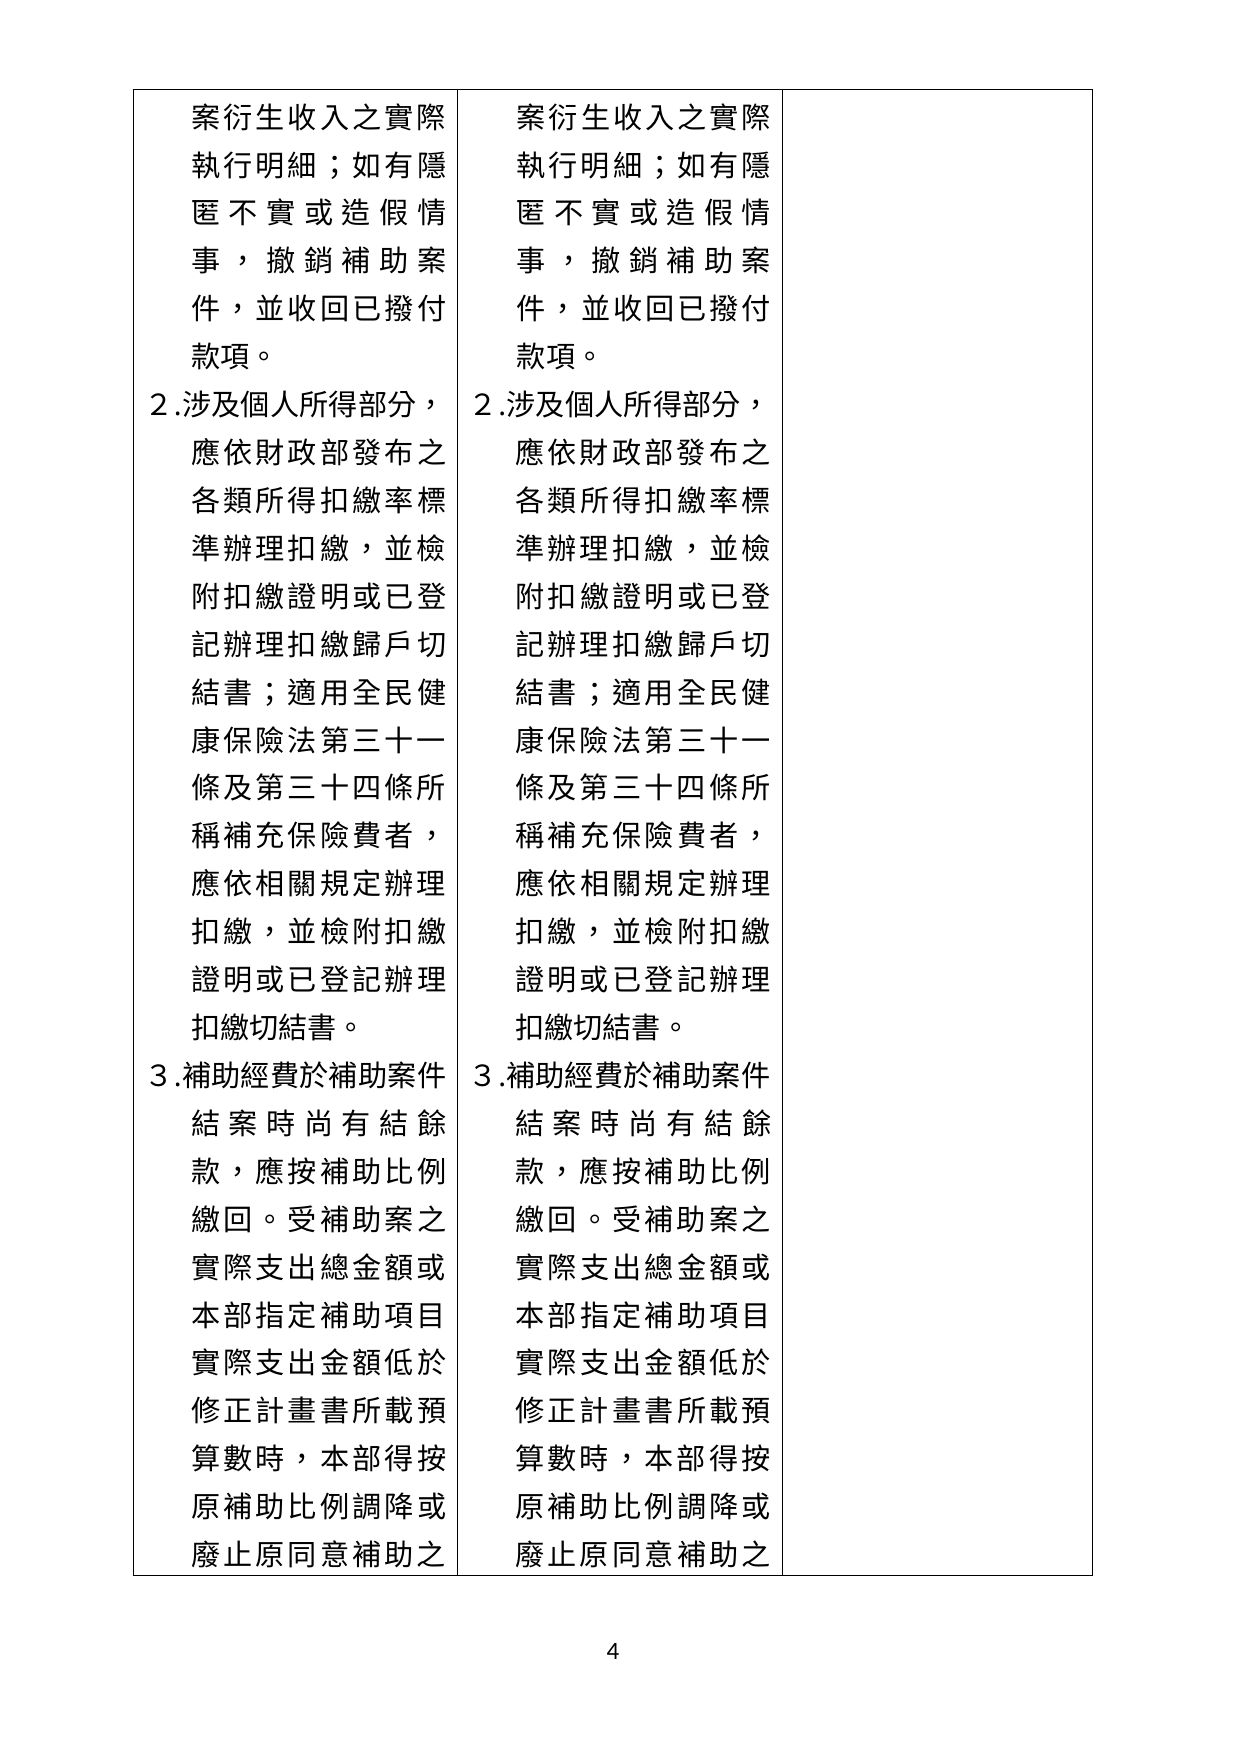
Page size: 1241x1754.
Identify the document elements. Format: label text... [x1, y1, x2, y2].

table_cell [783, 90, 1092, 1575]
table_cell 七、補助款注意事項： (一)本部補助款不得用於人事費、土地取得（含租賃）、館藏文物購置、國外旅費、獎金、獎品及辦公室庶務性設備等費用。 (二)執行過程中遇有經費不足時，應自行籌措財源，不得要求追加補助數額。 (三)法人或團體接受本計畫補助辦理採購，其補助金額占採購金額半數以上，且補助金額在公告金額以上者，有政府採購法第四條規定之適用，並應受本部之監督。如有違反該規定者，本部即廢止補助，並追繳補助經費。 (四)配合本部國家文化記憶庫之典藏與在地知識整飭、權利盤點、數位化等工作，應依循本部統一之後設資料格式及技術規範辦理。 (五)本計畫補助款應悉數納入各直轄市、縣(市)政府年度預算（本部逕予補助之私立博物館依本點第六款規定辦理）： １.補助款應專款專用，如有挪用情事，將廢止其補助資格，並追繳補助款項。 ２.補助款未經核准不得變更使用用途，如因實際需要需增（減）列計畫項目，其調整幅度達總經費百分之二十以上者，應函請本部同意；調整幅度未達總經費百分之二十者，由各直轄市、縣(市)政府審核同意後，副知本部。 ３.補助經費如未能於會計年度執行完畢，須向所屬直轄市、縣(市)政府及本部申請保留展延。 ４.執行結果如有賸餘款情事，應依中央對直轄市及縣（市）政府補助辦法相關規定辦理或按本部補助比例繳回，如有違約金比照前開規定辦理。 ５.受補助之各直轄市、縣（市）政府，應依中央政府各機關單位預算執行要點及政府採購法等相關法規辦理，原始憑證由納入預算單位依權責辦理經費核銷。 (六)依本要點第五點第五款第二目由本部逕予補助之私立博物館，應依下列規定辦理： １.辦理經費結報時，應列明全案執行（實支）經費明細，除本部補助款外，應含申請單位自籌款、其他政府機關（構）補助款、本案衍生收入之實際執行明細；如有隱匿不實或造假情事，撤銷補助案件，並收回已撥付款項。 ２.涉及個人所得部分，應依財政部發布之各類所得扣繳率標準辦理扣繳，並檢附扣繳證明或已登記辦理扣繳歸戶切結書；適用全民健康保險法第三十一條及第三十四條所稱補充保險費者，應依相關規定辦理扣繳，並檢附扣繳證明或已登記辦理扣繳切結書。 ３.補助經費於補助案件結案時尚有結餘款，應按補助比例繳回。受補助案之實際支出總金額或本部指定補助項目實際支出金額低於修正計畫書所載預算數時，本部得按原補助比例調降或廢止原同意補助之款項。 ４.補助經費產生之衍生收入，應運用於受補助計畫，除有相關規定外，結餘款應按補助比例繳回；有關收益部分，如本部補助經費未涉及印製或製作、出版、行銷等費用，實際販售收益無需繳回。 ５.補助款未經核准不得變更使用用途，如因實際需要須增（減）列計畫項目，應函請本部同意。 ６.本部依據受補助案之執行計畫，選定績效衡量指標，作為辦理補助案件成果考核及效益評估之參據。補助款之運用考核，如發現成效不佳、未依補助用途支用、或虛報、浮報等情事，除應繳回該部分之補助經費外，得依情節輕重對補助案件停止補助一年至五年。 ７.補助經費結報時，所檢附之支出憑證應依政府支出憑證處理要點規定辦理，並應詳列支出用途及全部實支經費總額，同一案件由二個以上機關補助者，應列明各機關實際補助金額。 ８.受補助之民間團體及個人申請支付款項時，應本誠信原則對所提出支出憑證之支付事實及真實性負責，如有不實，應負相關責任。 ９.應依中央政府各機關對民間團體及個人補（捐）助預算執行應注意事項相關規定辦理。 （七）獲本部補助比率逾工程建造經費百分之五十之新建公共工程，應依行政院公共工程委員會「公共工程生態檢核注意事項」及「文化部及所屬機關(構)落實公共工程生態檢核作業規定」，辦理生態檢核作業。 [134, 90, 457, 1575]
table_cell 案衍生收入之實際執行明細；如有隱匿不實或造假情事，撤銷補助案件，並收回已撥付款項。 ２.涉及個人所得部分，應依財政部發布之各類所得扣繳率標準辦理扣繳，並檢附扣繳證明或已登記辦理扣繳歸戶切結書；適用全民健康保險法第三十一條及第三十四條所稱補充保險費者，應依相關規定辦理扣繳，並檢附扣繳證明或已登記辦理扣繳切結書。 ３.補助經費於補助案件結案時尚有結餘款，應按補助比例繳回。受補助案之實際支出總金額或本部指定補助項目實際支出金額低於修正計畫書所載預算數時，本部得按原補助比例調降或廢止原同意補助之 [458, 90, 782, 1575]
